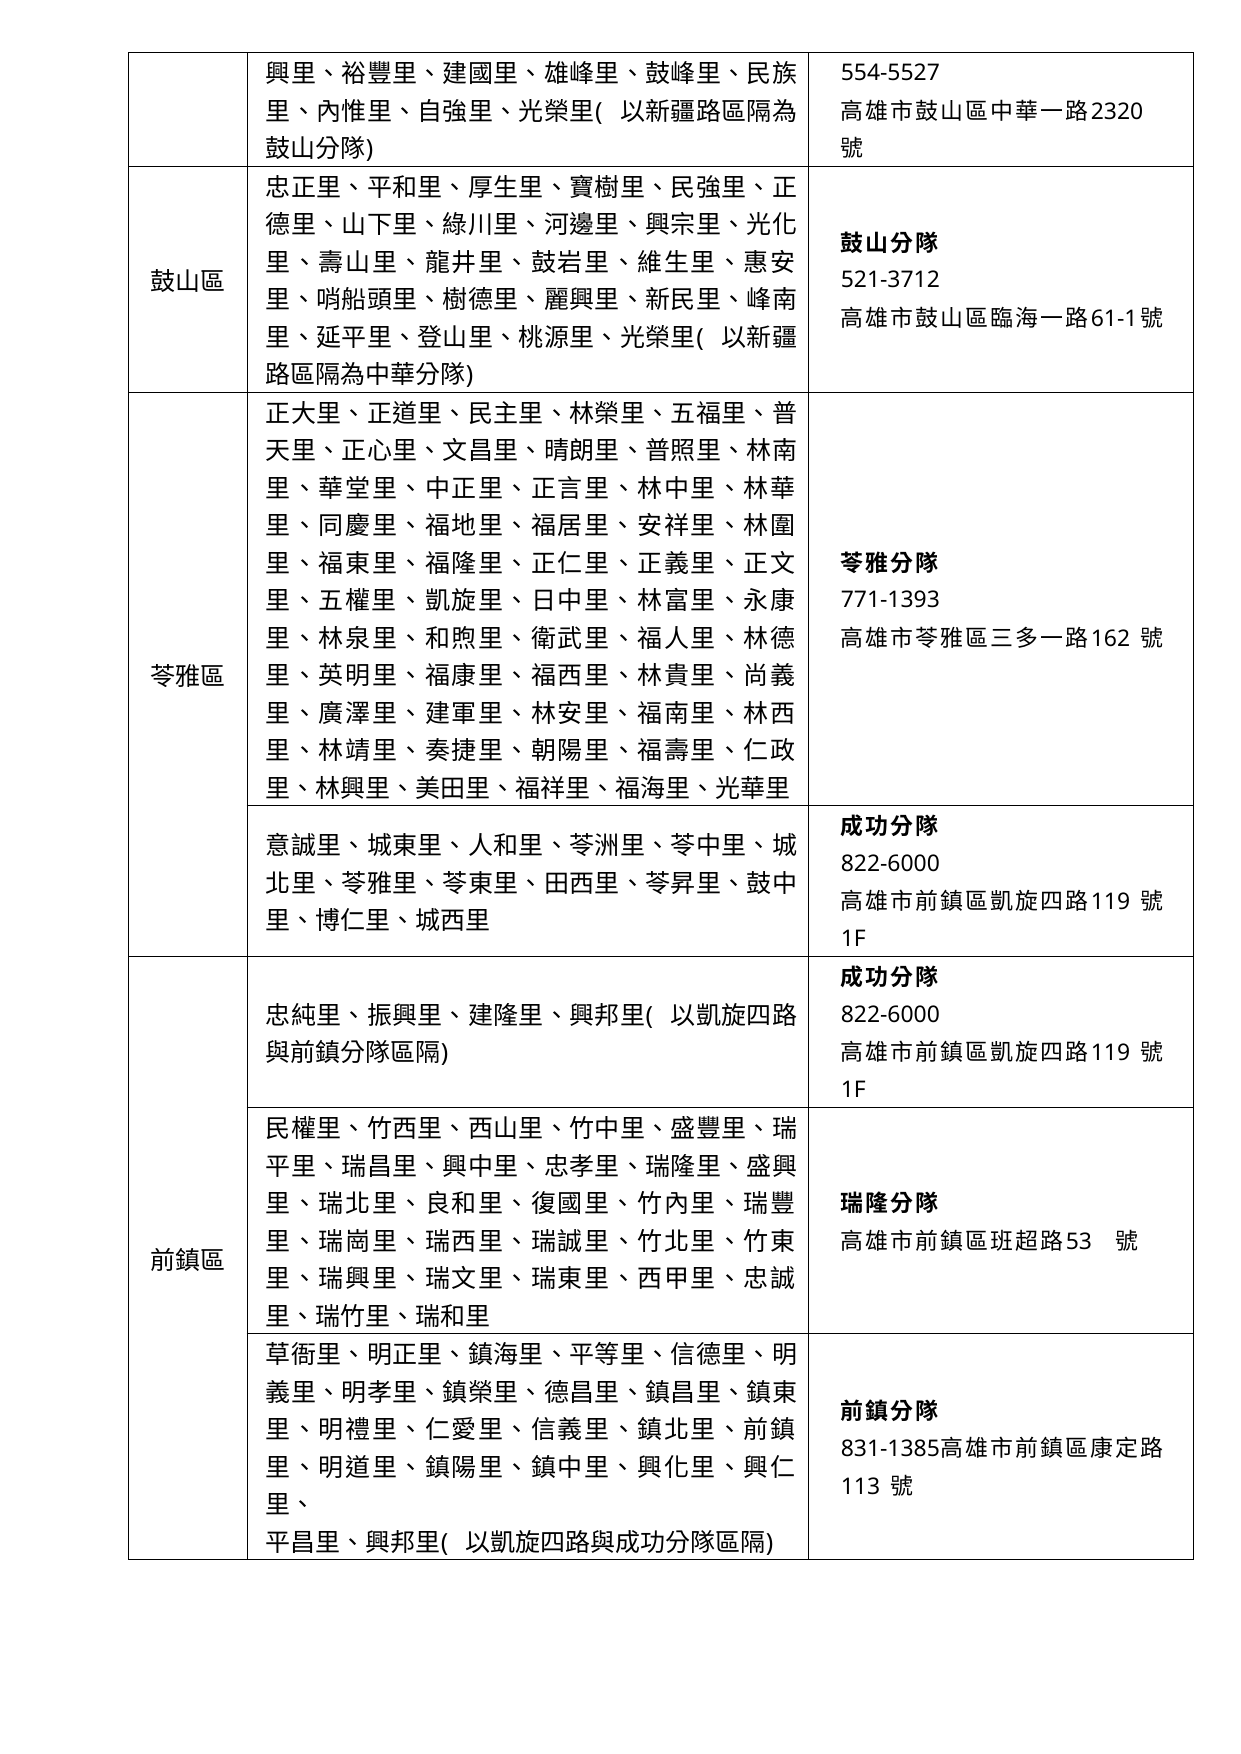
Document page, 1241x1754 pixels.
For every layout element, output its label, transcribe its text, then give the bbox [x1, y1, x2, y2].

table_cell [129, 53, 247, 166]
table_cell 草衙里、明正里、鎮海里、平等里、信德里、明義里、明孝里、鎮榮里、德昌里、鎮昌里、鎮東里、明禮里、仁愛里、信義里、鎮北里、前鎮里、明道里、鎮陽里、鎮中里、興化里、興仁里、 平昌里、興邦里(以凱旋四路與成功分隊區隔) [248, 1334, 808, 1559]
table_cell 苓雅區 [129, 393, 247, 956]
table_cell 民權里、竹西里、西山里、竹中里、盛豐里、瑞平里、瑞昌里、興中里、忠孝里、瑞隆里、盛興里、瑞北里、良和里、復國里、竹內里、瑞豐里、瑞崗里、瑞西里、瑞誠里、竹北里、竹東里、瑞興里、瑞文里、瑞東里、西甲里、忠誠里、瑞竹里、瑞和里 [248, 1108, 808, 1333]
table_cell 興里、裕豐里、建國里、雄峰里、鼓峰里、民族里、內惟里、自強里、光榮里(以新疆路區隔為鼓山分隊) [248, 53, 808, 166]
table_cell 成功分隊 822-6000 高雄市前鎮區凱旋四路119號1F [809, 957, 1193, 1107]
table_cell 554-5527 高雄市鼓山區中華一路2320號 [809, 53, 1193, 166]
table_cell 鼓山區 [129, 167, 247, 392]
table_cell 正大里、正道里、民主里、林榮里、五福里、普天里、正心里、文昌里、晴朗里、普照里、林南里、華堂里、中正里、正言里、林中里、林華里、同慶里、福地里、福居里、安祥里、林圍里、福東里、福隆里、正仁里、正義里、正文里、五權里、凱旋里、日中里、林富里、永康里、林泉里、和煦里、衛武里、福人里、林德里、英明里、福康里、福西里、林貴里、尚義里、廣澤里、建軍里、林安里、福南里、林西里、林靖里、奏捷里、朝陽里、福壽里、仁政里、林興里、美田里、福祥里、福海里、光華里 [248, 393, 808, 805]
table_cell 前鎮分隊 831-1385高雄市前鎮區康定路113號 [809, 1334, 1193, 1559]
table_cell 前鎮區 [129, 957, 247, 1559]
table_cell 意誠里、城東里、人和里、苓洲里、苓中里、城北里、苓雅里、苓東里、田西里、苓昇里、鼓中里、博仁里、城西里 [248, 806, 808, 956]
table_cell 苓雅分隊 771-1393 高雄市苓雅區三多一路162號 [809, 393, 1193, 805]
table_cell 忠正里、平和里、厚生里、寶樹里、民強里、正德里、山下里、綠川里、河邊里、興宗里、光化里、壽山里、龍井里、鼓岩里、維生里、惠安里、哨船頭里、樹德里、麗興里、新民里、峰南里、延平里、登山里、桃源里、光榮里(以新疆路區隔為中華分隊) [248, 167, 808, 392]
table_cell 成功分隊 822-6000 高雄市前鎮區凱旋四路119號1F [809, 806, 1193, 956]
table_cell 鼓山分隊 521-3712 高雄市鼓山區臨海一路61-1號 [809, 167, 1193, 392]
table_cell 瑞隆分隊 高雄市前鎮區班超路53號 [809, 1108, 1193, 1333]
table_cell 忠純里、振興里、建隆里、興邦里(以凱旋四路與前鎮分隊區隔) [248, 957, 808, 1107]
